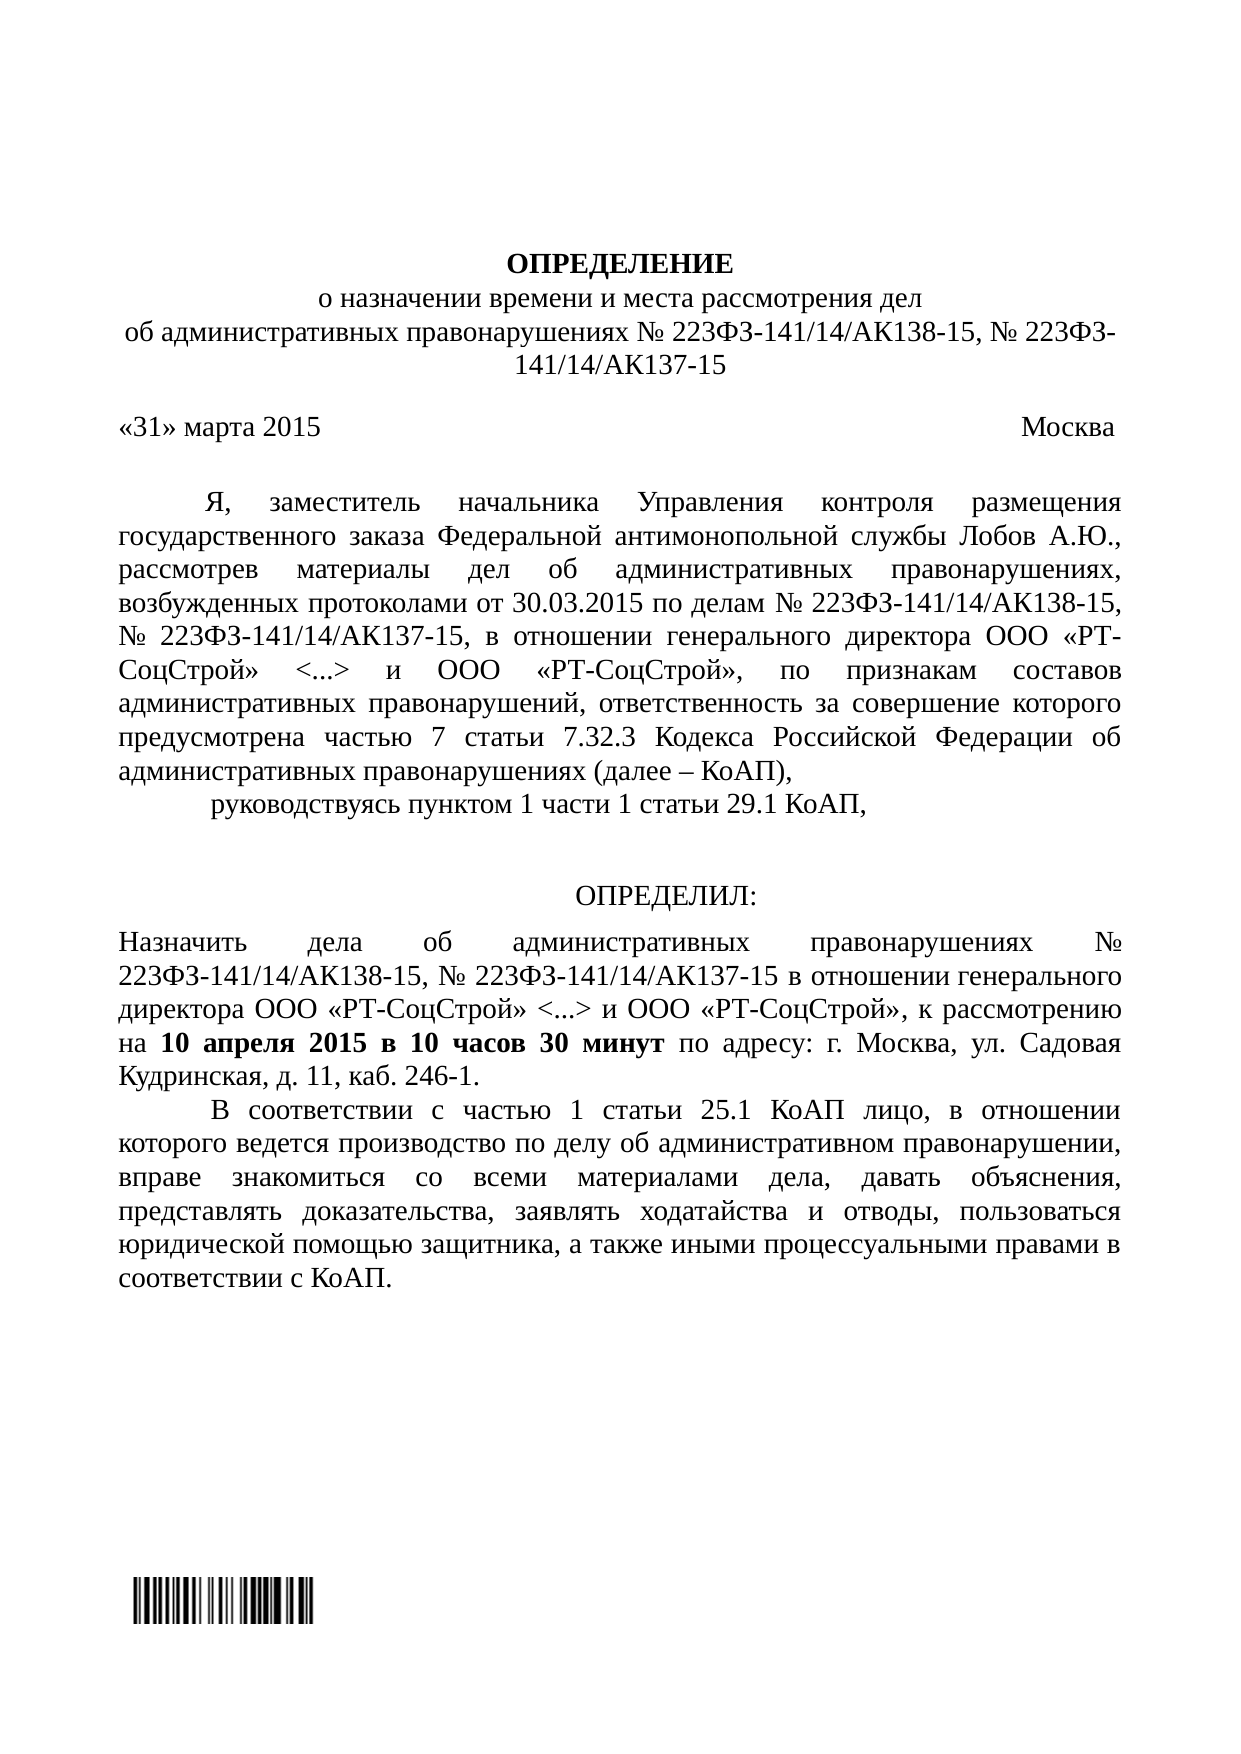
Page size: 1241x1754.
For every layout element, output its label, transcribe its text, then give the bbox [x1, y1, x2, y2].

text В соответствии с частью 1 статьи 25.1 КоАП лицо, в отношении которого ведется производство по делу об административном правонарушении, вправе знакомиться со всеми материалами дела, давать объяснения, представлять доказательства, заявлять ходатайства и отводы, пользоваться юридической помощью защитника, а также иными процессуальными правами в соответствии с КоАП. [118, 1092, 1122, 1293]
text Я, заместитель начальника Управления контроля размещения государственного заказа Федеральной антимонопольной службы Лобов А.Ю., рассмотрев материалы дел об административных правонарушениях, возбужденных протоколами от 30.03.2015 по делам № 223ФЗ-141/14/АК138-15, № 223ФЗ-141/14/АК137-15, в отношении генерального директора ООО «РТ-СоцСтрой» <...> и ООО «РТ-СоцСтрой», по признакам составов административных правонарушений, ответственность за совершение которого предусмотрена частью 7 статьи 7.32.3 Кодекса Российской Федерации об административных правонарушениях (далее – КоАП), [118, 484, 1122, 786]
text ОПРЕДЕЛИЛ: [118, 878, 1122, 912]
text «31» марта 2015 Москва [118, 409, 1122, 443]
picture [118, 1577, 331, 1624]
text об административных правонарушениях № 223ФЗ-141/14/АК138-15, № 223ФЗ-141/14/АК137-15 [118, 314, 1122, 381]
text руководствуясь пунктом 1 части 1 статьи 29.1 КоАП, [118, 786, 1122, 820]
text Назначить дела об административных правонарушениях № 223ФЗ-141/14/АК138-15, № 223ФЗ-141/14/АК137-15 в отношении генерального директора ООО «РТ-СоцСтрой» <...> и ООО «РТ-СоцСтрой», к рассмотрению на 10 апреля 2015 в 10 часов 30 минут по адресу: г. Москва, ул. Садовая Кудринская, д. 11, каб. 246-1. [118, 924, 1122, 1092]
subtitle ОПРЕДЕЛЕНИЕ [118, 247, 1122, 280]
text о назначении времени и места рассмотрения дел [118, 280, 1122, 314]
